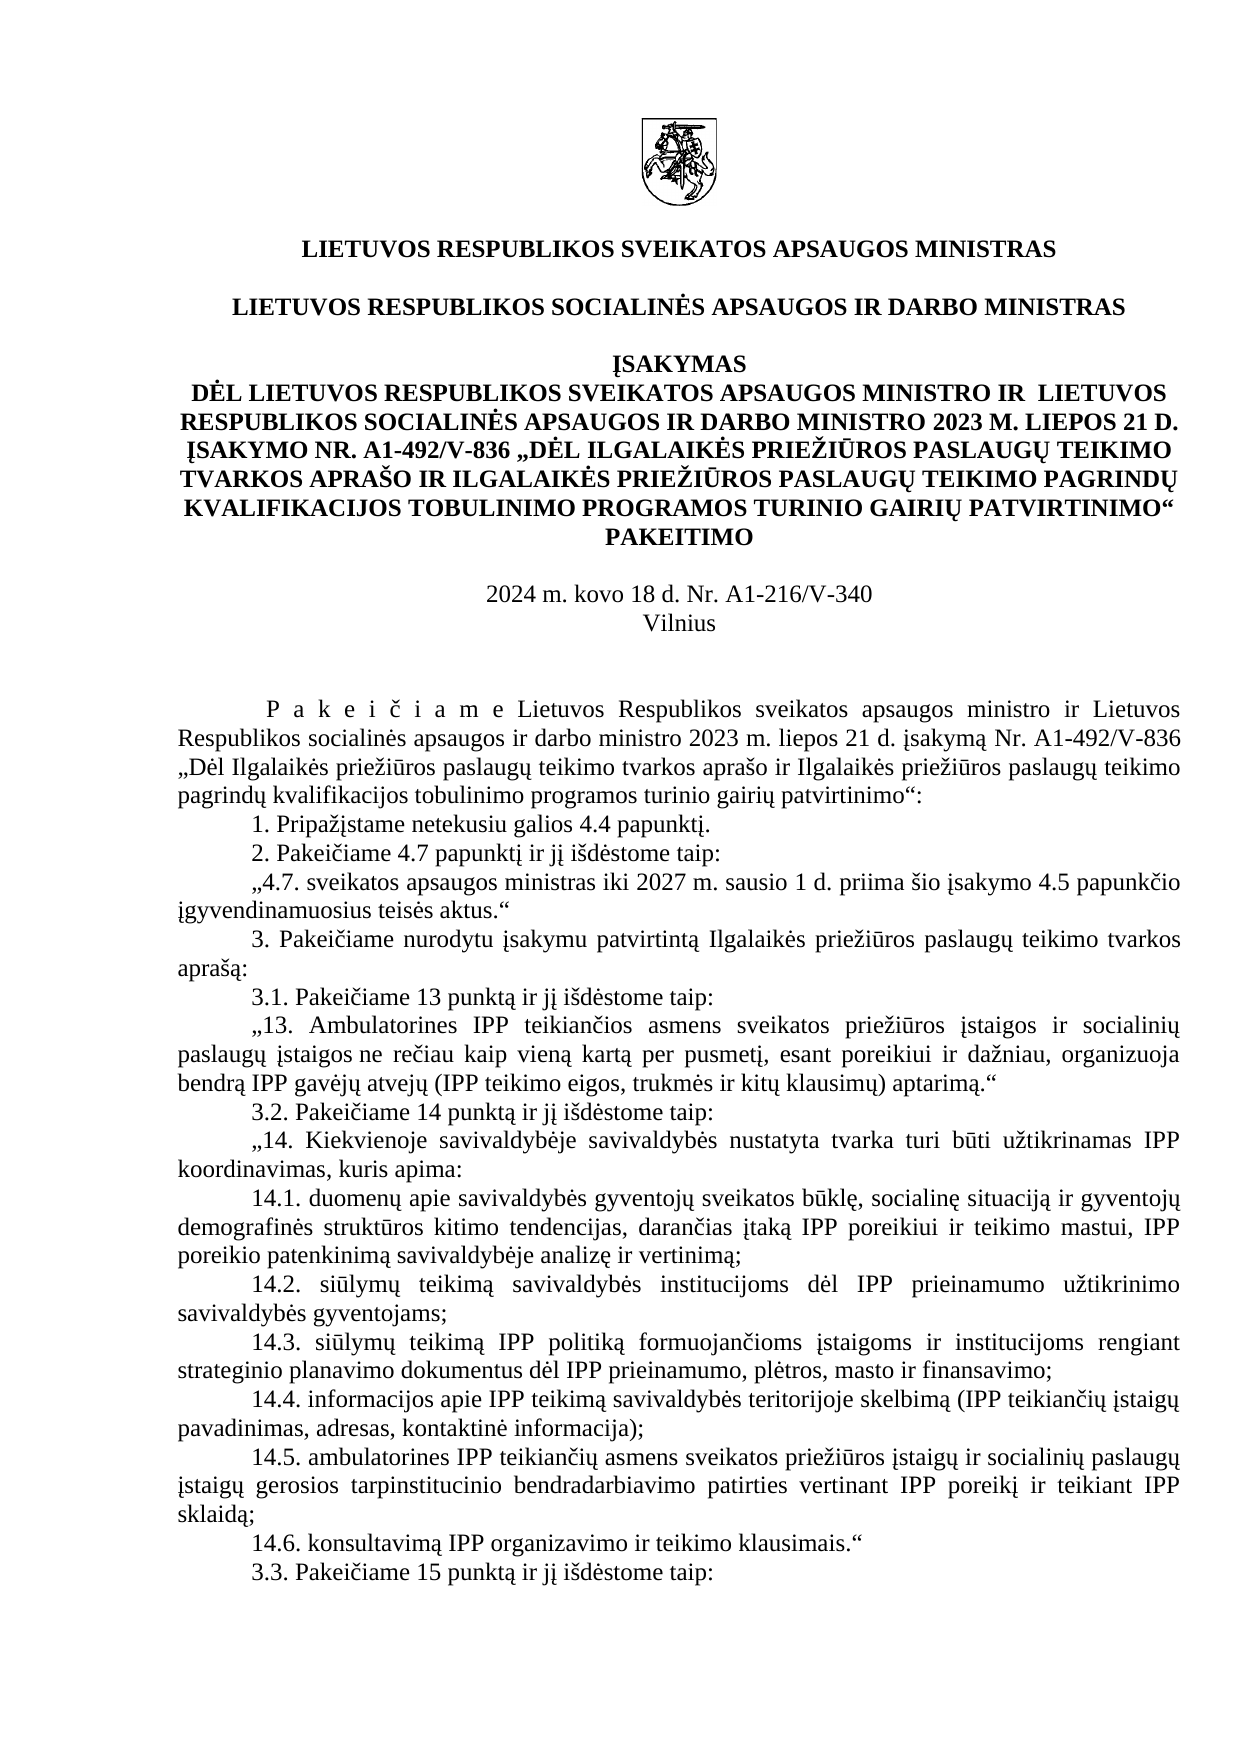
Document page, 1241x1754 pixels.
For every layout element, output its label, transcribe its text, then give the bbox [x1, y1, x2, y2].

text 3.1. Pakeičiame 13 punktą ir jį išdėstome taip: [177, 982, 1181, 1011]
text 2. Pakeičiame 4.7 papunktį ir jį išdėstome taip: [177, 838, 1181, 867]
text 14.3. siūlymų teikimą IPP politiką formuojančioms įstaigoms ir institucijoms rengiant strateginio planavimo dokumentus dėl IPP prieinamumo, plėtros, masto ir finansavimo; [177, 1327, 1181, 1384]
text 14.1. duomenų apie savivaldybės gyventojų sveikatos būklę, socialinę situaciją ir gyventojų demografinės struktūros kitimo tendencijas, darančias įtaką IPP poreikiui ir teikimo mastui, IPP poreikio patenkinimą savivaldybėje analizę ir vertinimą; [177, 1183, 1181, 1269]
text „14. Kiekvienoje savivaldybėje savivaldybės nustatyta tvarka turi būti užtikrinamas IPP koordinavimas, kuris apima: [177, 1126, 1181, 1183]
text 2024 m. kovo 18 d. Nr. A1-216/V-340 [177, 579, 1181, 608]
text 14.5. ambulatorines IPP teikiančių asmens sveikatos priežiūros įstaigų ir socialinių paslaugų įstaigų gerosios tarpinstitucinio bendradarbiavimo patirties vertinant IPP poreikį ir teikiant IPP sklaidą; [177, 1442, 1181, 1528]
text 3.2. Pakeičiame 14 punktą ir jį išdėstome taip: [177, 1097, 1181, 1126]
text 14.6. konsultavimą IPP organizavimo ir teikimo klausimais.“ [177, 1528, 1181, 1557]
text „13. Ambulatorines IPP teikiančios asmens sveikatos priežiūros įstaigos ir socialinių paslaugų įstaigos ne rečiau kaip vieną kartą per pusmetį, esant poreikiui ir dažniau, organizuoja bendrą IPP gavėjų atvejų (IPP teikimo eigos, trukmės ir kitų klausimų) aptarimą.“ [177, 1011, 1181, 1097]
text Vilnius [177, 608, 1181, 637]
text „4.7. sveikatos apsaugos ministras iki 2027 m. sausio 1 d. priima šio įsakymo 4.5 papunkčio įgyvendinamuosius teisės aktus.“ [177, 867, 1181, 924]
text 14.2. siūlymų teikimą savivaldybės institucijoms dėl IPP prieinamumo užtikrinimo savivaldybės gyventojams; [177, 1269, 1181, 1327]
text 1. Pripažįstame netekusiu galios 4.4 papunktį. [177, 809, 1181, 838]
text 14.4. informacijos apie IPP teikimą savivaldybės teritorijoje skelbimą (IPP teikiančių įstaigų pavadinimas, adresas, kontaktinė informacija); [177, 1384, 1181, 1442]
text P a k e i č i a m e Lietuvos Respublikos sveikatos apsaugos ministro ir Lietuvos Respublikos socialinės apsaugos ir darbo ministro 2023 m. liepos 21 d. įsakymą Nr. A1-492/V-836 „Dėl Ilgalaikės priežiūros paslaugų teikimo tvarkos aprašo ir Ilgalaikės priežiūros paslaugų teikimo pagrindų kvalifikacijos tobulinimo programos turinio gairių patvirtinimo“: [177, 694, 1181, 809]
text 3. Pakeičiame nurodytu įsakymu patvirtintą Ilgalaikės priežiūros paslaugų teikimo tvarkos aprašą: [177, 924, 1181, 982]
text 3.3. Pakeičiame 15 punktą ir jį išdėstome taip: [177, 1557, 1181, 1586]
text DĖL LIETUVOS RESPUBLIKOS SVEIKATOS APSAUGOS MINISTRO IR LIETUVOS RESPUBLIKOS SOCIALINĖS APSAUGOS IR DARBO MINISTRO 2023 M. LIEPOS 21 D. ĮSAKYMO NR. A1-492/V-836 „DĖL ILGALAIKĖS PRIEŽIŪROS PASLAUGŲ TEIKIMO TVARKOS APRAŠO IR ILGALAIKĖS PRIEŽIŪROS PASLAUGŲ TEIKIMO PAGRINDŲ KVALIFIKACIJOS TOBULINIMO PROGRAMOS TURINIO GAIRIŲ PATVIRTINIMO“ PAKEITIMO [177, 378, 1181, 551]
text LIETUVOS RESPUBLIKOS SVEIKATOS APSAUGOS MINISTRAS [177, 234, 1181, 263]
text ĮSAKYMAS [177, 349, 1181, 378]
text LIETUVOS RESPUBLIKOS SOCIALINĖS APSAUGOS IR DARBO MINISTRAS [177, 292, 1181, 321]
